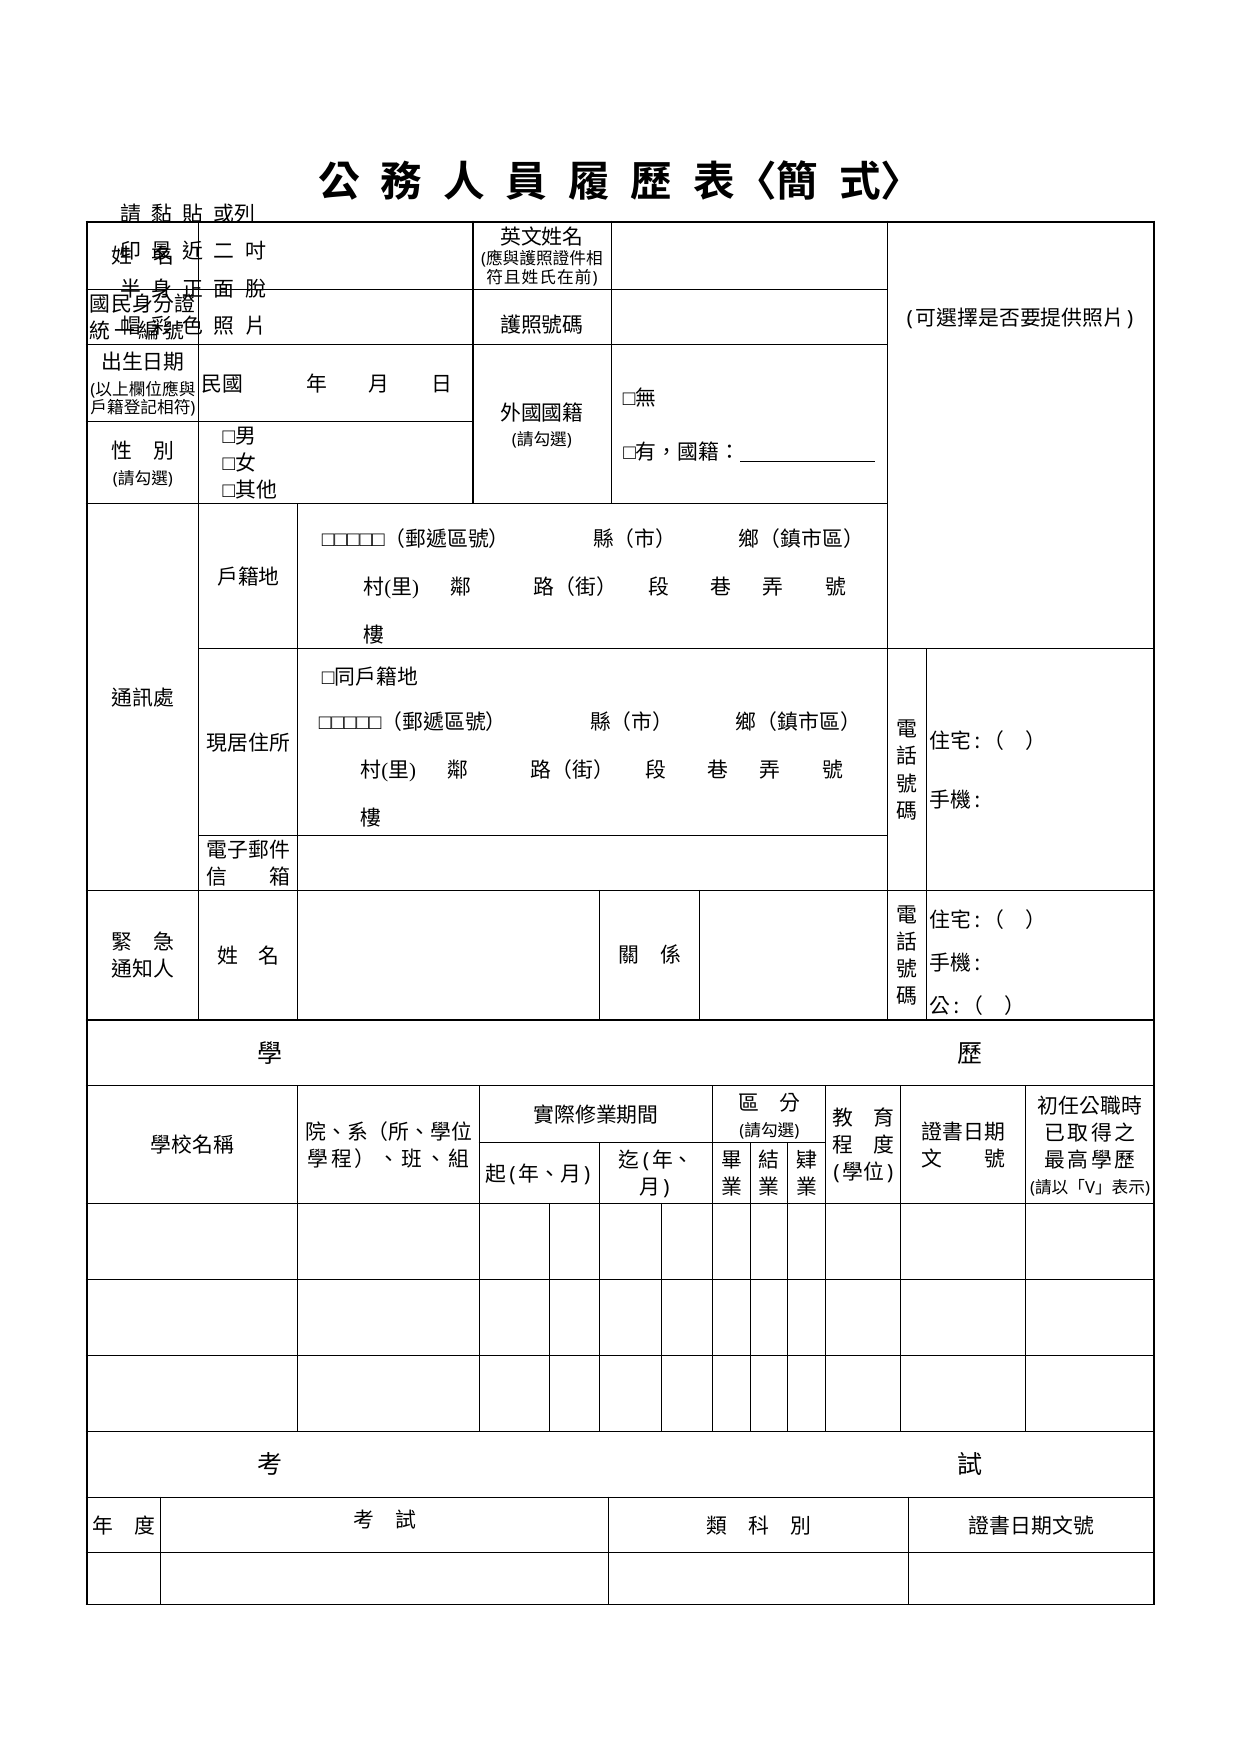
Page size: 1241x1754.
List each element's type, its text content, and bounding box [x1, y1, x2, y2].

table_cell (可選擇是否要提供照片) [120, 290, 198, 344]
table_cell [480, 1356, 549, 1431]
table_cell [550, 1356, 599, 1431]
table_cell [826, 1280, 900, 1355]
table_cell [88, 1204, 297, 1279]
table_cell [901, 1280, 1025, 1355]
table_cell [909, 1553, 1153, 1604]
table_cell 證書日期 文 號 [901, 1086, 1025, 1203]
table_cell (可選擇是否要提供照片) [199, 223, 283, 289]
table_cell [888, 344, 1153, 421]
table_cell [888, 421, 1153, 503]
table_cell 年 度 [88, 1498, 160, 1552]
table_cell [713, 1356, 750, 1431]
table_cell [88, 1553, 160, 1604]
table_cell [88, 1280, 297, 1355]
table_cell [662, 1280, 712, 1355]
table_cell [888, 503, 1153, 648]
table_cell [161, 1553, 608, 1604]
table_cell □無 □有，國籍： [612, 345, 887, 503]
table_cell 住宅:（ ） 手機: 公:（ ） [927, 891, 1153, 1019]
table_cell [612, 290, 887, 344]
table_cell [662, 1356, 712, 1431]
table_cell 教 育 程 度 (學位) [826, 1086, 900, 1203]
table_cell 學 歷 [88, 1021, 1153, 1085]
table_cell [901, 1356, 1025, 1431]
table_cell 通訊處 [88, 504, 198, 890]
table_cell □同戶籍地 □□□□□（郵遞區號） 縣（市） 鄉（鎮市區） 村(里) 鄰 路（街） 段 巷 弄 號 樓 [298, 649, 887, 834]
table_cell □□□□□（郵遞區號） 縣（市） 鄉（鎮市區） 村(里) 鄰 路（街） 段 巷 弄 號 樓 [298, 504, 887, 648]
table_cell [788, 1356, 825, 1431]
table_cell 院、系（所、學位 學程）、班、組 [298, 1086, 479, 1203]
table_cell 畢業 [713, 1143, 750, 1203]
table_cell 實際修業期間 [480, 1086, 712, 1142]
table_cell [480, 1204, 549, 1279]
table_cell [1026, 1204, 1153, 1279]
table_cell [600, 1204, 661, 1279]
table_cell 學校名稱 [88, 1086, 297, 1203]
table_cell [788, 1204, 825, 1279]
table_cell 起(年、月) [480, 1143, 599, 1203]
table_cell 關 係 [600, 891, 699, 1019]
table_cell (可選擇是否要提供照片) [199, 290, 283, 344]
table_cell [713, 1204, 750, 1279]
table_cell [1026, 1356, 1153, 1431]
table_cell 民國 年 月 日 [199, 345, 472, 421]
table_cell 現居住所 [199, 649, 297, 834]
table_header [283, 223, 472, 288]
table_header [888, 223, 1153, 288]
table_cell (可選擇是否要提供照片) [120, 345, 198, 380]
table_cell 電話號碼 [888, 891, 926, 1019]
table_cell [550, 1280, 599, 1355]
table_cell 考 試 [88, 1432, 1153, 1497]
table_cell 電子郵件 信 箱 [199, 836, 297, 890]
table_cell 電話號碼 [888, 649, 926, 890]
table_cell [751, 1204, 787, 1279]
table_cell 緊 急 通知人 [88, 891, 198, 1019]
table_cell [609, 1553, 908, 1604]
table_cell [751, 1356, 787, 1431]
table_cell 住宅:（ ） 手機: [927, 649, 1153, 890]
table_cell 初任公職時 已取得之 最高學歷 (請以「V」表示) [1026, 1086, 1153, 1203]
table_cell 外國國籍 (請勾選) [474, 345, 611, 503]
table_cell [700, 891, 887, 1019]
table_header 英文姓名 (應與護照證件相符且姓氏在前) [474, 223, 611, 288]
table_cell [298, 1204, 479, 1279]
table_cell 姓 名 [199, 891, 297, 1019]
table_cell [298, 891, 599, 1019]
table_cell (可選擇是否要提供照片) [888, 289, 1153, 344]
table_cell [826, 1204, 900, 1279]
table_cell [550, 1204, 599, 1279]
table_cell 護照號碼 [474, 290, 611, 344]
table_cell (可選擇是否要提供照片) [120, 190, 283, 221]
table_cell [88, 1356, 297, 1431]
table_cell 區 分 (請勾選) [713, 1086, 825, 1142]
table_cell [788, 1280, 825, 1355]
table_cell 出生日期 (以上欄位應與戶籍登記相符) [88, 345, 198, 421]
table_cell □男 □女 □其他 [199, 422, 472, 503]
table_cell 考 試 [161, 1498, 608, 1552]
table_cell [600, 1280, 661, 1355]
table_cell [600, 1356, 661, 1431]
table_header [612, 223, 887, 288]
table_cell (可選擇是否要提供照片) [120, 223, 198, 289]
table_cell [901, 1204, 1025, 1279]
table_cell [480, 1280, 549, 1355]
table_cell 戶籍地 [199, 504, 297, 648]
table_cell 國民身分證統一編號 [88, 290, 120, 344]
table_cell [751, 1280, 787, 1355]
table_cell 類 科 別 [609, 1498, 908, 1552]
table_header 姓 名 [88, 223, 120, 288]
table_cell [1026, 1280, 1153, 1355]
table_cell [298, 836, 887, 890]
table_cell 性 別 (請勾選) [88, 422, 198, 503]
table_cell [713, 1280, 750, 1355]
table_cell [298, 1356, 479, 1431]
table_cell 證書日期文號 [909, 1498, 1153, 1552]
table_cell [283, 290, 472, 344]
table_cell 迄(年、月) [600, 1143, 712, 1203]
table_cell 肄業 [788, 1143, 825, 1203]
text 公 務 人 員 履 歷 表〈簡 式〉 [89, 148, 1152, 208]
table_cell (可選擇是否要提供照片) [199, 345, 283, 380]
table_cell 結業 [751, 1143, 787, 1203]
table_cell [298, 1280, 479, 1355]
table_cell [826, 1356, 900, 1431]
table_cell [662, 1204, 712, 1279]
